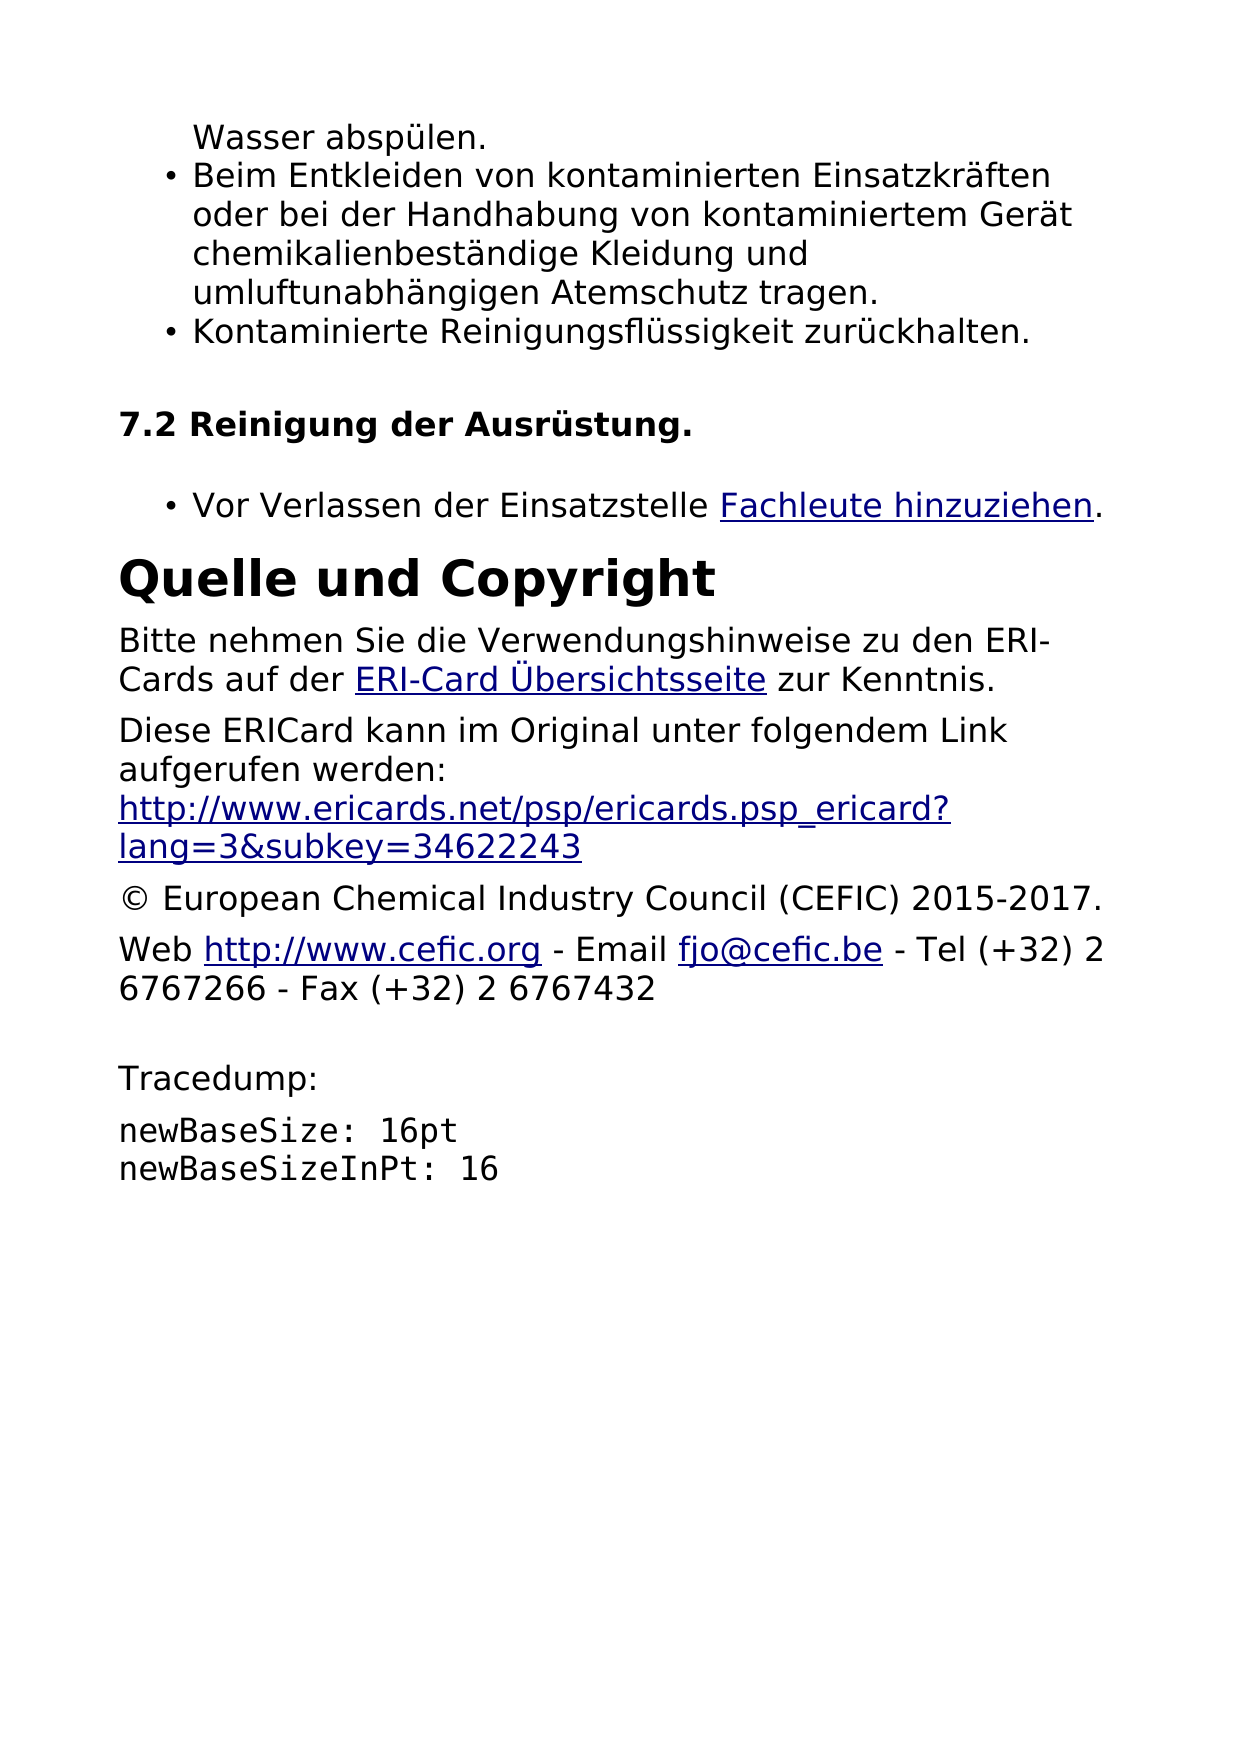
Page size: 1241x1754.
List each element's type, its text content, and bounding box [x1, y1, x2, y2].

text Bitte nehmen Sie die Verwendungshinweise zu den ERI-Cards auf der ERI-Card Übersichtsseite zur Kenntnis. [118, 621, 1122, 699]
text Diese ERICard kann im Original unter folgendem Link aufgerufen werden: http://www.ericards.net/psp/ericards.psp_ericard?lang=3&subkey=34622243 [118, 711, 1122, 867]
list Vor Verlassen der Einsatzstelle Fachleute hinzuziehen. [177, 487, 1122, 525]
text newBaseSize: 16pt newBaseSizeInPt: 16 [118, 1111, 1122, 1189]
list Wasser abspülen. [177, 118, 1122, 157]
text Tracedump: [118, 1021, 1122, 1098]
text © European Chemical Industry Council (CEFIC) 2015-2017. [118, 879, 1122, 918]
text Web http://www.cefic.org - Email fjo@cefic.be - Tel (+32) 2 6767266 - Fax (+32) 2 6767432 [118, 931, 1122, 1008]
list Beim Entkleiden von kontaminierten Einsatzkräften oder bei der Handhabung von kontaminiertem Gerät chemikalienbeständige Kleidung und umluftunabhängigen Atemschutz tragen. [177, 157, 1122, 312]
subtitle 7.2 Reinigung der Ausrüstung. [118, 406, 1122, 444]
subtitle Quelle und Copyright [118, 550, 1122, 609]
list Kontaminierte Reinigungsflüssigkeit zurückhalten. [177, 312, 1122, 351]
